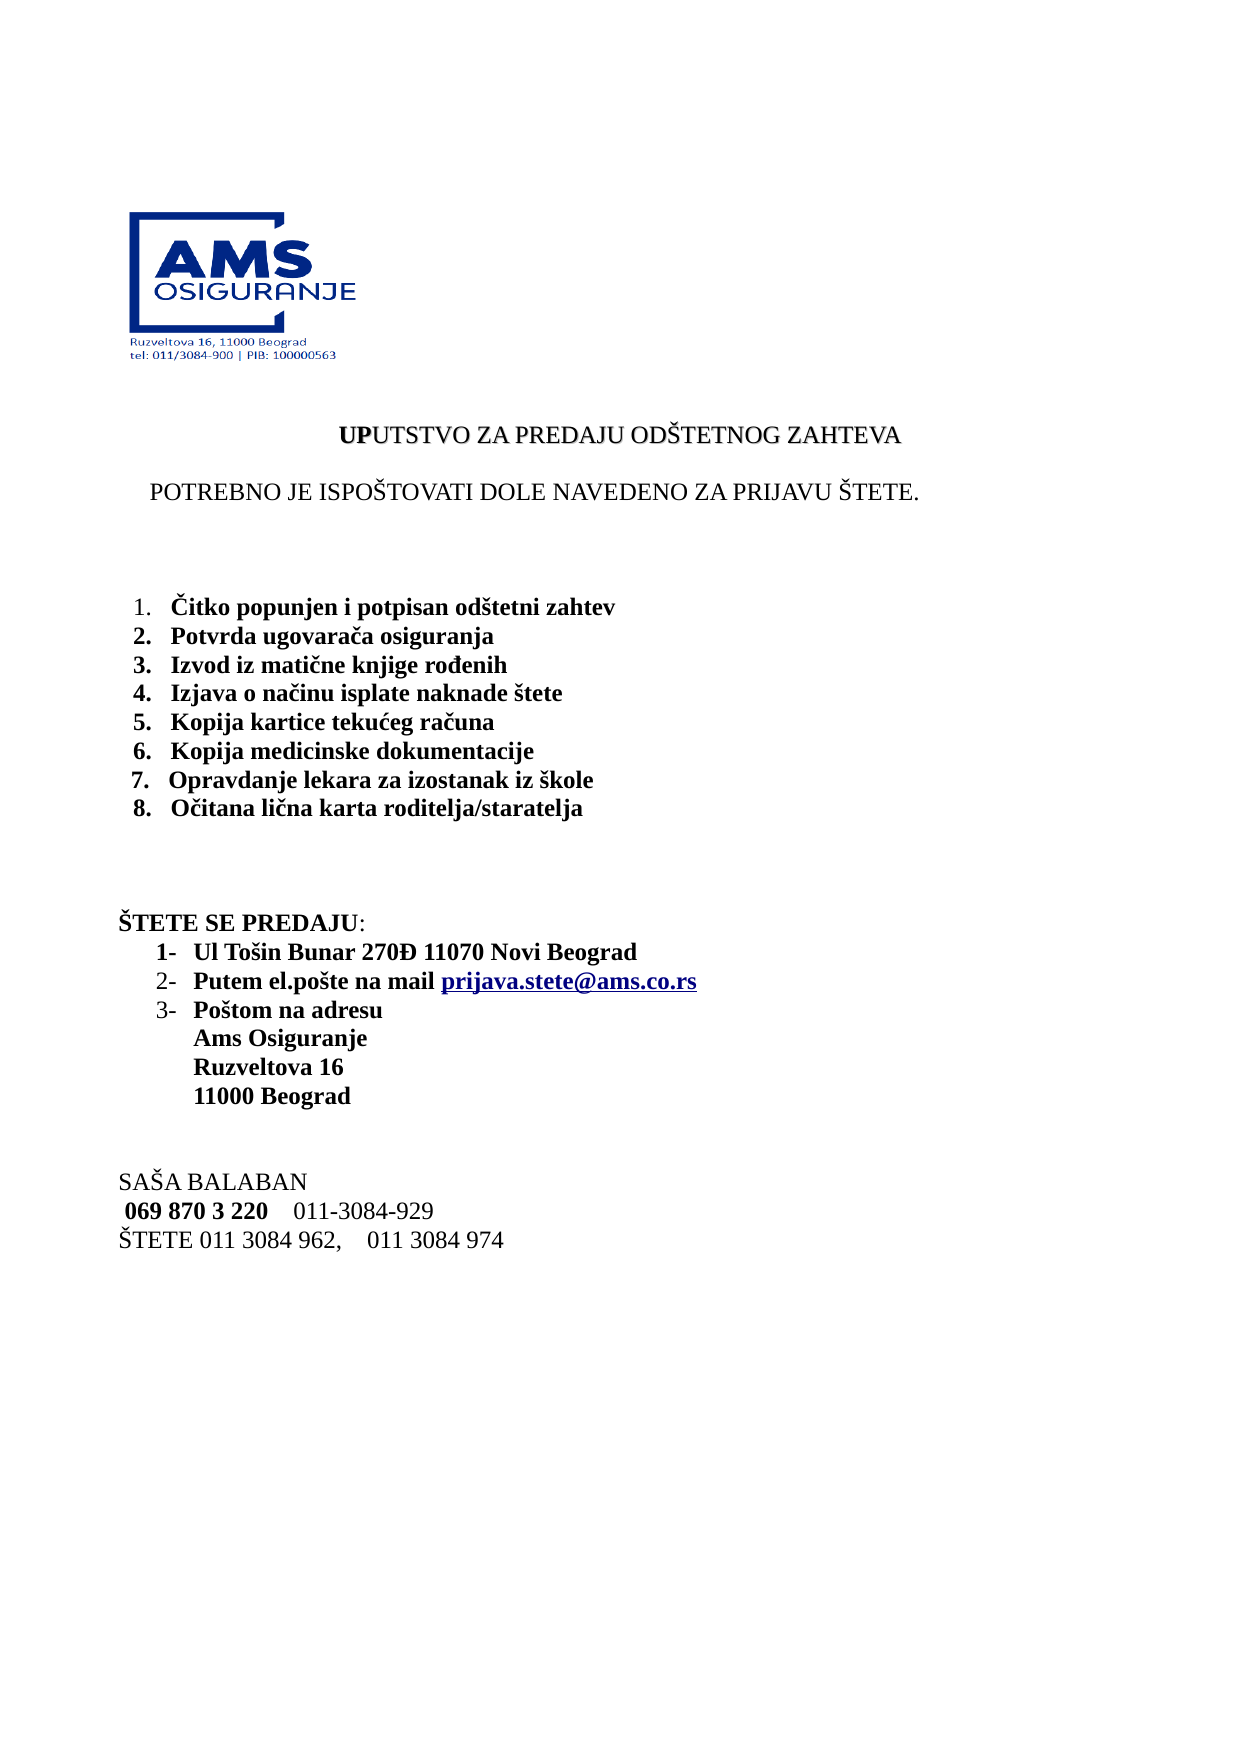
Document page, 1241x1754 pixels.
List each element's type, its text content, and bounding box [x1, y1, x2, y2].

text ŠTETE 011 3084 962, 011 3084 974 [118, 1225, 1122, 1253]
text 7. Opravdanje lekara za izostanak iz škole [118, 765, 1122, 793]
list Ul Tošin Bunar 270Đ 11070 Novi Beograd [156, 937, 1122, 966]
text 8. Očitana lična karta roditelja/staratelja [133, 793, 1122, 822]
text 11000 Beograd [193, 1081, 1122, 1110]
text Ams Osiguranje [193, 1023, 1122, 1052]
text 069 870 3 220 011-3084-929 [118, 1196, 1122, 1225]
text SAŠA BALABAN [118, 1167, 1122, 1196]
text 2. Potvrda ugovarača osiguranja 3. Izvod iz matične knjige rođenih 4. Izjava o načinu isplate naknade štete 5. Kopija kartice tekućeg računa 6. Kopija medicinske dokumentacije [133, 621, 1122, 765]
list Čitko popunjen i potpisan odštetni zahtev [133, 592, 1122, 621]
text UPUTSTVO ZA PREDAJU ODŠTETNOG ZAHTEVA [118, 420, 1122, 448]
list Putem el.pošte na mail prijava.stete@ams.co.rs [156, 966, 1122, 995]
text ŠTETE SE PREDAJU: [118, 908, 1122, 937]
text Ruzveltova 16 [193, 1052, 1122, 1081]
text POTREBNO JE ISPOŠTOVATI DOLE NAVEDENO ZA PRIJAVU ŠTETE. [118, 477, 1122, 506]
list Poštom na adresu [156, 995, 1122, 1023]
